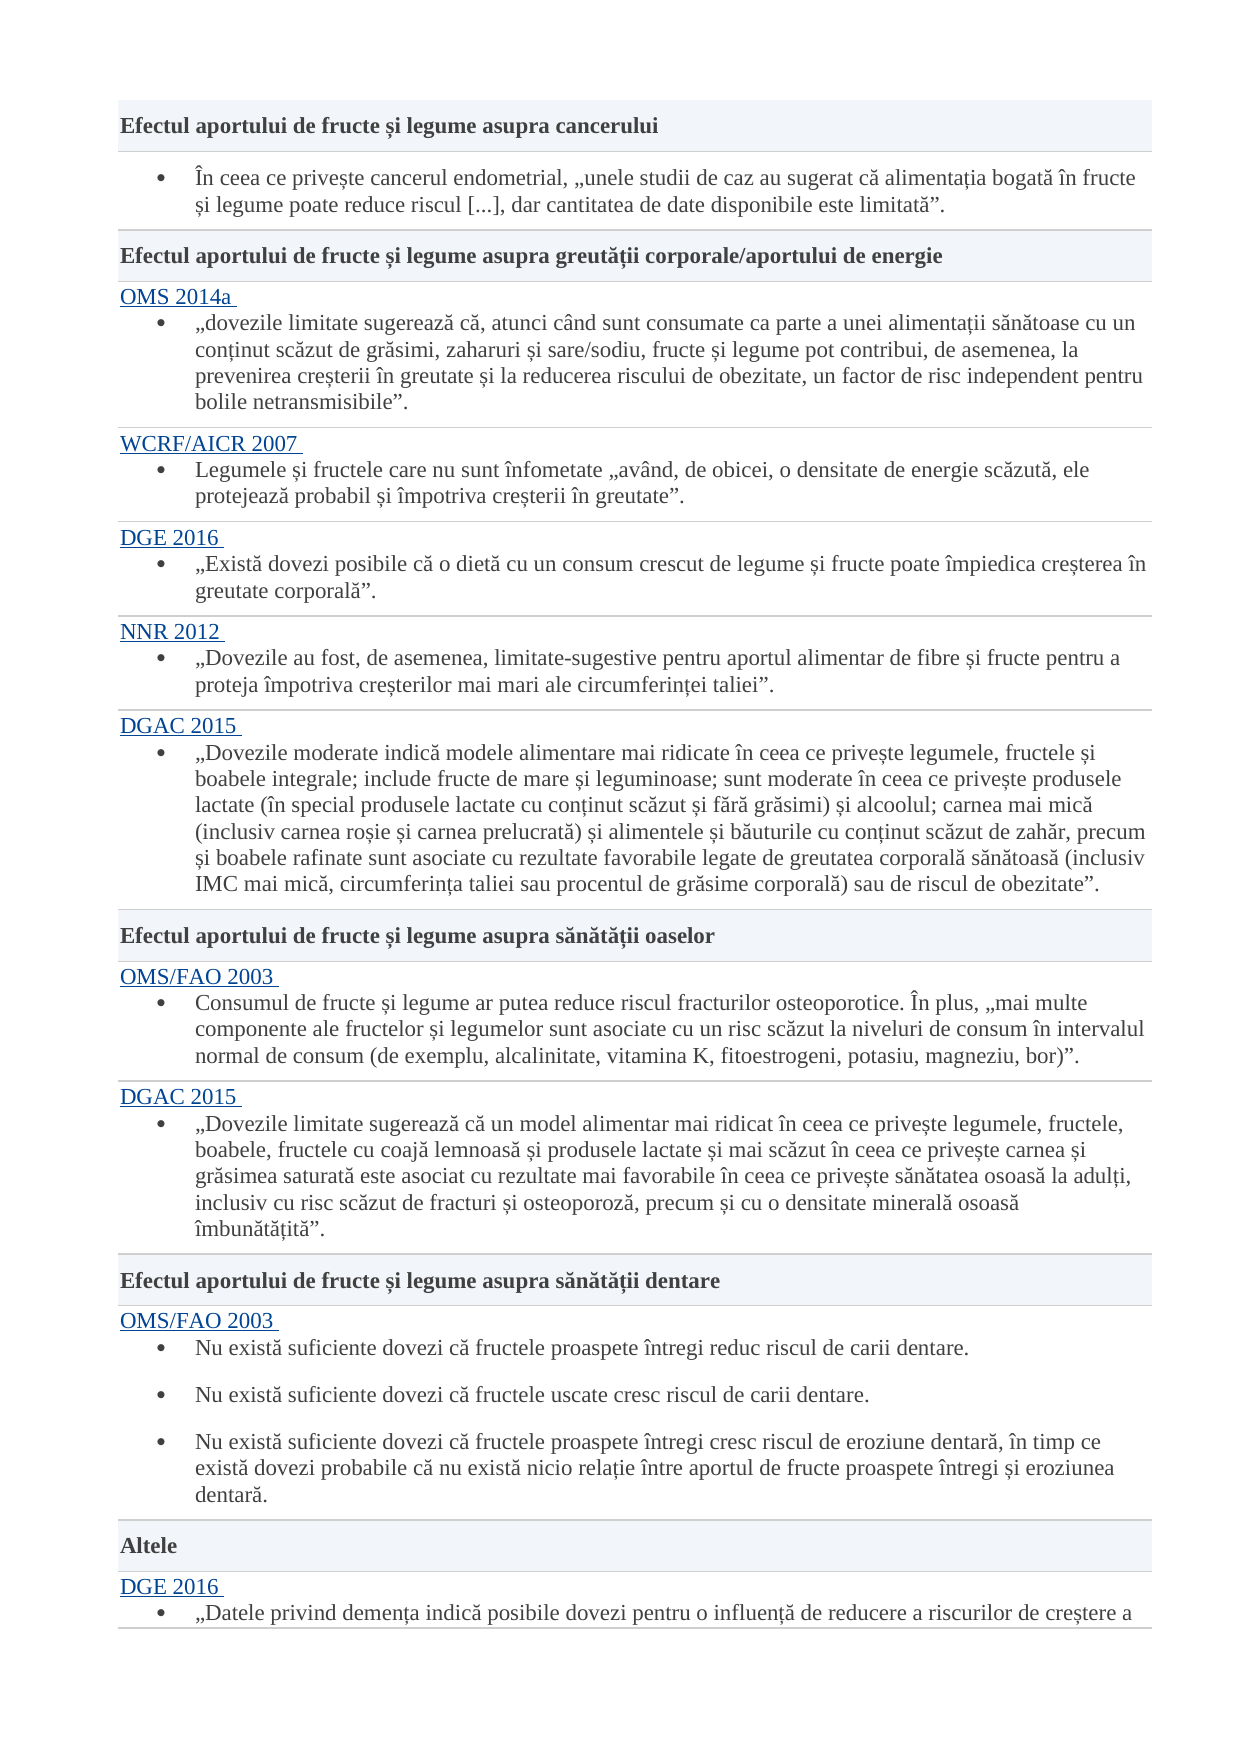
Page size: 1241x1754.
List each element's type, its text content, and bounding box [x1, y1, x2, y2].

table_cell DGE 2016 „Datele privind demența indică posibile dovezi pentru o influență de reducere a riscurilor de creștere a [118, 1572, 1152, 1627]
table_cell OMS 2014a „dovezile limitate sugerează că, atunci când sunt consumate ca parte a unei alimentații sănătoase cu un conținut scăzut de grăsimi, zaharuri și sare/sodiu, fructe și legume pot contribui, de asemenea, la prevenirea creșterii în greutate și la reducerea riscului de obezitate, un factor de risc independent pentru bolile netransmisibile”. [118, 282, 1152, 427]
table_header Efectul aportului de fructe și legume asupra cancerului [118, 100, 1152, 151]
table_cell DGAC 2015 „Dovezile limitate sugerează că un model alimentar mai ridicat în ceea ce privește legumele, fructele, boabele, fructele cu coajă lemnoasă și produsele lactate și mai scăzut în ceea ce privește carnea și grăsimea saturată este asociat cu rezultate mai favorabile în ceea ce privește sănătatea osoasă la adulți, inclusiv cu risc scăzut de fracturi și osteoporoză, precum și cu o densitate minerală osoasă îmbunătățită”. [118, 1082, 1152, 1253]
table_cell DGAC 2015 „Dovezile moderate indică modele alimentare mai ridicate în ceea ce privește legumele, fructele și boabele integrale; include fructe de mare și leguminoase; sunt moderate în ceea ce privește produsele lactate (în special produsele lactate cu conținut scăzut și fără grăsimi) și alcoolul; carnea mai mică (inclusiv carnea roșie și carnea prelucrată) și alimentele și băuturile cu conținut scăzut de zahăr, precum și boabele rafinate sunt asociate cu rezultate favorabile legate de greutatea corporală sănătoasă (inclusiv IMC mai mică, circumferința taliei sau procentul de grăsime corporală) sau de riscul de obezitate”. [118, 711, 1152, 909]
table_cell NNR 2012 „Dovezile au fost, de asemenea, limitate-sugestive pentru aportul alimentar de fibre și fructe pentru a proteja împotriva creșterilor mai mari ale circumferinței taliei”. [118, 617, 1152, 709]
table_header Altele [118, 1521, 1152, 1571]
table_cell OMS/FAO 2003 Consumul de fructe și legume ar putea reduce riscul fracturilor osteoporotice. În plus, „mai multe componente ale fructelor și legumelor sunt asociate cu un risc scăzut la niveluri de consum în intervalul normal de consum (de exemplu, alcalinitate, vitamina K, fitoestrogeni, potasiu, magneziu, bor)”. [118, 962, 1152, 1080]
table_cell WCRF/AICR 2007 Legumele și fructele care nu sunt înfometate „având, de obicei, o densitate de energie scăzută, ele protejează probabil și împotriva creșterii în greutate”. [118, 428, 1152, 521]
table_cell DGE 2016 „Există dovezi posibile că o dietă cu un consum crescut de legume și fructe poate împiedica creșterea în greutate corporală”. [118, 522, 1152, 615]
table_cell OMS/FAO 2003 Nu există suficiente dovezi că fructele proaspete întregi reduc riscul de carii dentare. Nu există suficiente dovezi că fructele uscate cresc riscul de carii dentare. Nu există suficiente dovezi că fructele proaspete întregi cresc riscul de eroziune dentară, în timp ce există dovezi probabile că nu există nicio relație între aportul de fructe proaspete întregi și eroziunea dentară. [118, 1306, 1152, 1519]
table_header Efectul aportului de fructe și legume asupra sănătății dentare [118, 1255, 1152, 1305]
table_header Efectul aportului de fructe și legume asupra greutății corporale/aportului de energie [118, 231, 1152, 281]
table_header Efectul aportului de fructe și legume asupra sănătății oaselor [118, 910, 1152, 961]
table_cell OMS/FAO 2003 Pentru cancerul de colon, „factorii de protecție probabili sunt consumul de fructe și legume...” În ceea ce privește cancerul colorectal, „există unele dovezi că riscul este [...] redus de aporturi mari de fructe și legume [...], dar niciuna dintre aceste ipoteze nu a fost ferm stabilită” și „dovezile disponibile în prezent sugerează că aportul de fructe și legume reduce probabil riscul de cancer colorectal”. În plus, „pentru cancerul colorectal, un efect protector al aportului de fructe și legume a fost sugerat de multe studii de caz, dar acest lucru nu a fost susținut de rezultatele mai multor studii prospective ample, sugerând că, dacă există un beneficiu, este probabil ca acesta să fie modest”. Există dovezi probabile că aportul ridicat de fructe și legume scade riscul de dezvoltare a cavității bucale, a esofagului și a cancerului de stomac. În ceea ce privește cancerul pulmonar, „efectul aparent de protecție al fructelor și legumelor poate fi în mare parte rezultatul confuziei reziduale prin afumare, deoarece fumătorii consumă, în general, mai puține fructe și legume decât nefumătorii”. În ceea ce privește cancerul de sân, „Rezultatele studiilor privind alți factori alimentari, inclusiv [...] fructele și legumele [...] sunt neconcludente”. În ceea ce privește cancerul endometrial, „unele studii de caz au sugerat că alimentația bogată în fructe și legume poate reduce riscul [...], dar cantitatea de date disponibile este limitată”. [118, 152, 1152, 229]
